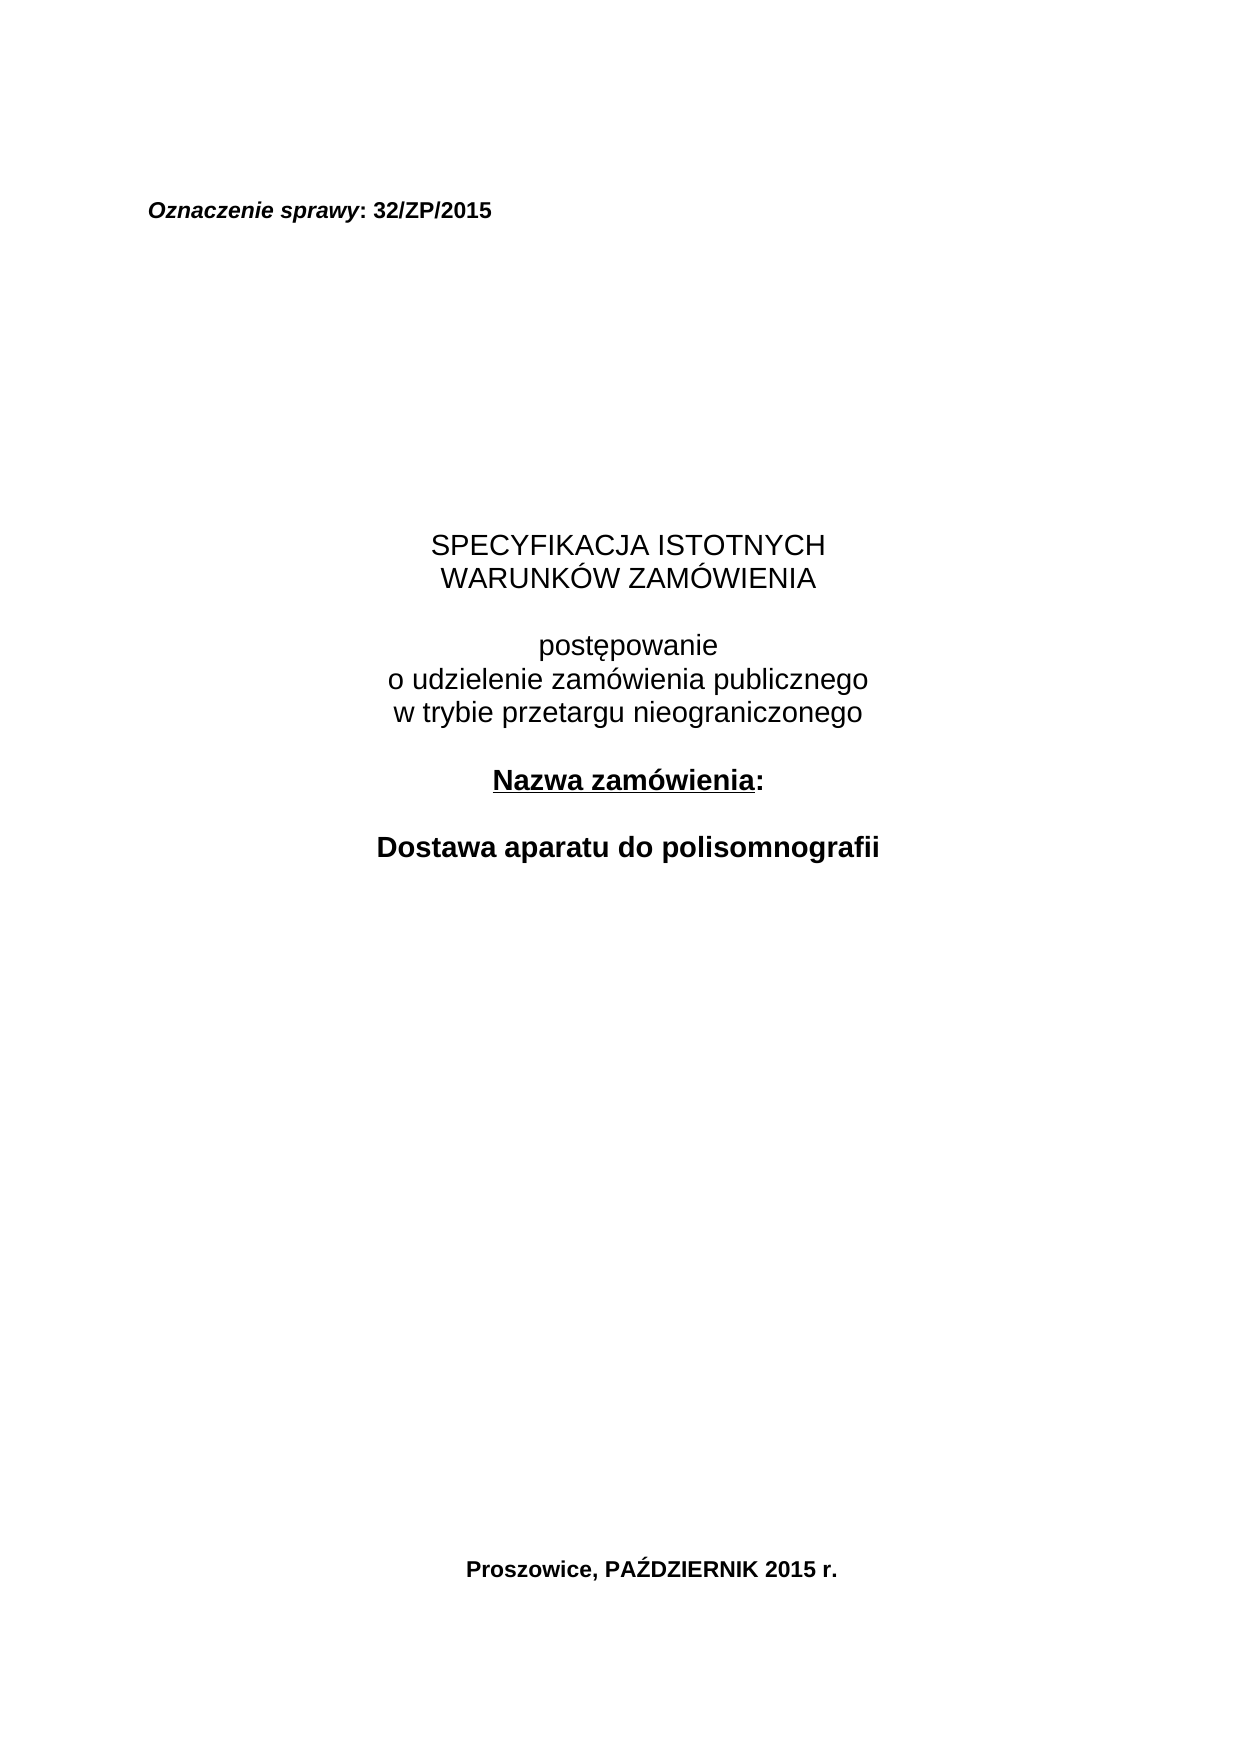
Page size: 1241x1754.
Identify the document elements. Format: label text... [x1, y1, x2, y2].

text postępowanie [148, 628, 1109, 662]
text SPECYFIKACJA ISTOTNYCH [148, 528, 1109, 561]
text o udzielenie zamówienia publicznego [148, 662, 1109, 695]
text Dostawa aparatu do polisomnografii [148, 829, 1109, 863]
text Oznaczenie sprawy: 32/ZP/2015 [148, 197, 1109, 223]
text Proszowice, PAŹDZIERNIK 2015 r. [148, 1556, 1109, 1582]
text w trybie przetargu nieograniczonego [148, 695, 1109, 729]
text Nazwa zamówienia: [148, 762, 1109, 796]
text WARUNKÓW ZAMÓWIENIA [148, 561, 1109, 595]
